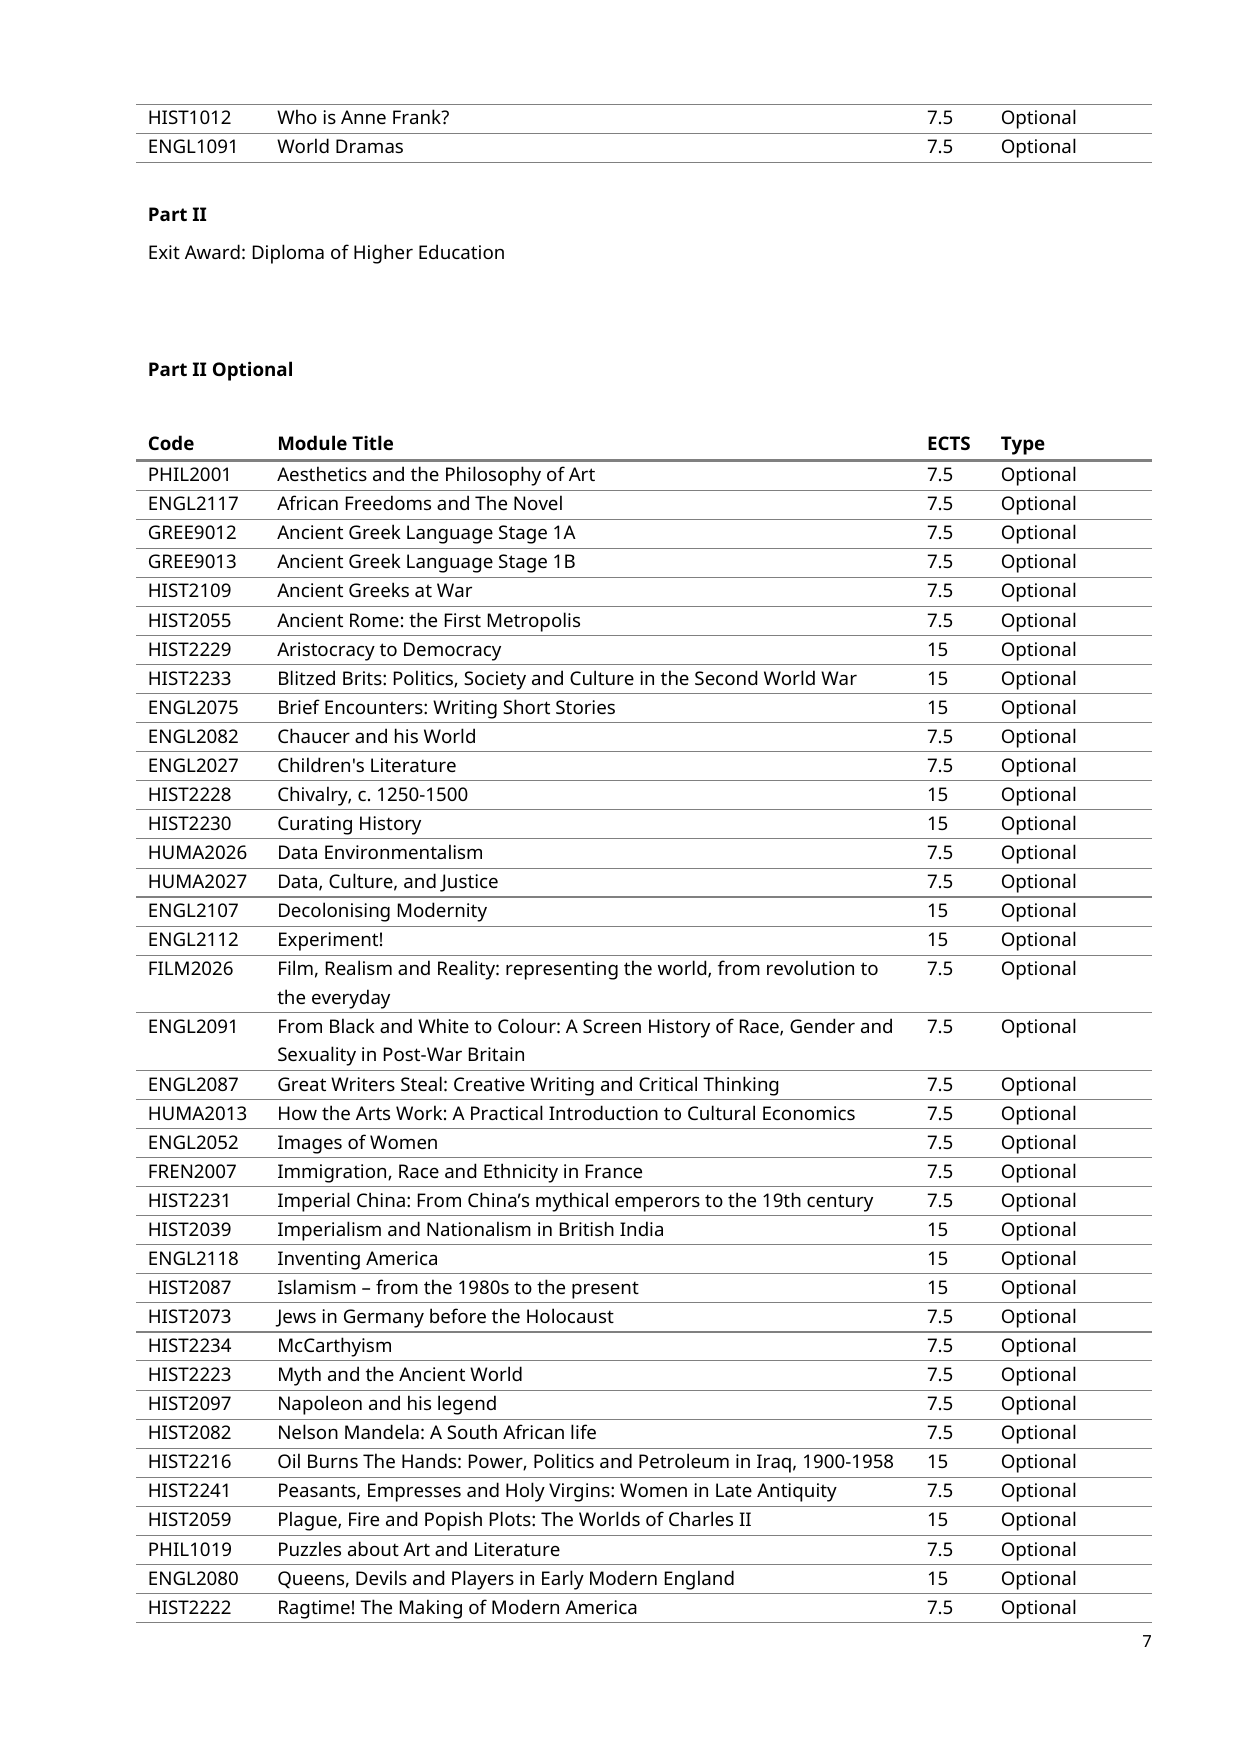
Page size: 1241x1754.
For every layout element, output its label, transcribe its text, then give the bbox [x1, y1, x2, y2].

table_cell Aesthetics and the Philosophy of Art [266, 462, 916, 489]
table_cell Optional [989, 1216, 1152, 1244]
table_cell 7.5 [916, 1333, 989, 1360]
table_cell 7.5 [916, 1594, 989, 1622]
table_cell Optional [989, 1303, 1152, 1331]
table_cell 7.5 [916, 1100, 989, 1128]
table_cell Myth and the Ancient World [266, 1361, 916, 1389]
table_cell 7.5 [916, 134, 989, 162]
table_cell HIST2233 [136, 665, 266, 693]
table_cell Optional [989, 1100, 1152, 1128]
table_cell Optional [989, 1245, 1152, 1273]
table_cell 7.5 [916, 1391, 989, 1418]
table_cell 15 [916, 927, 989, 954]
table_cell Optional [989, 491, 1152, 519]
table_cell Plague, Fire and Popish Plots: The Worlds of Charles II [266, 1507, 916, 1535]
table_cell 7.5 [916, 549, 989, 577]
table_cell Ancient Greek Language Stage 1B [266, 549, 916, 577]
table_cell HIST2229 [136, 636, 266, 664]
table_cell 7.5 [916, 105, 989, 132]
table_cell ENGL2052 [136, 1129, 266, 1157]
table_cell HIST2055 [136, 607, 266, 635]
table_cell Optional [989, 694, 1152, 722]
table_cell 7.5 [916, 1013, 989, 1070]
table_cell Blitzed Brits: Politics, Society and Culture in the Second World War [266, 665, 916, 693]
table_cell Children's Literature [266, 752, 916, 780]
table_cell Puzzles about Art and Literature [266, 1536, 916, 1564]
table_cell Optional [989, 869, 1152, 896]
table_cell Immigration, Race and Ethnicity in France [266, 1158, 916, 1186]
table_cell Optional [989, 105, 1152, 132]
table_cell Oil Burns The Hands: Power, Politics and Petroleum in Iraq, 1900-1958 [266, 1449, 916, 1477]
table_cell Peasants, Empresses and Holy Virgins: Women in Late Antiquity [266, 1478, 916, 1506]
table_cell Who is Anne Frank? [266, 105, 916, 132]
table_cell 15 [916, 636, 989, 664]
table_cell Chivalry, c. 1250-1500 [266, 781, 916, 809]
table_cell Aristocracy to Democracy [266, 636, 916, 664]
table_cell 7.5 [916, 491, 989, 519]
table_cell Optional [989, 1187, 1152, 1215]
table_cell HIST1012 [136, 105, 266, 132]
table_cell Ancient Greeks at War [266, 578, 916, 606]
table_cell Optional [989, 665, 1152, 693]
table_cell Chaucer and his World [266, 723, 916, 751]
table_cell 7.5 [916, 1420, 989, 1448]
table_cell Imperial China: From China’s mythical emperors to the 19th century [266, 1187, 916, 1215]
table_cell HIST2097 [136, 1391, 266, 1418]
table_cell Optional [989, 1594, 1152, 1622]
table_cell Ancient Greek Language Stage 1A [266, 520, 916, 548]
table_cell ENGL2107 [136, 898, 266, 926]
table_cell World Dramas [266, 134, 916, 162]
table_cell 15 [916, 1216, 989, 1244]
table_cell 7.5 [916, 1478, 989, 1506]
table_cell Optional [989, 1361, 1152, 1389]
table_cell Optional [989, 1013, 1152, 1070]
table_cell 15 [916, 810, 989, 838]
table_cell HUMA2027 [136, 869, 266, 896]
table_cell 15 [916, 694, 989, 722]
table_cell 7.5 [916, 723, 989, 751]
table_cell ENGL1091 [136, 134, 266, 162]
table_cell 15 [916, 1245, 989, 1273]
table_cell Imperialism and Nationalism in British India [266, 1216, 916, 1244]
table_cell Part II Exit Award: Diploma of Higher Education [136, 163, 1152, 318]
table_cell Optional [989, 578, 1152, 606]
table_cell 7.5 [916, 839, 989, 867]
table_cell ENGL2117 [136, 491, 266, 519]
table_cell FREN2007 [136, 1158, 266, 1186]
table_cell HIST2087 [136, 1274, 266, 1302]
table_cell 7.5 [916, 1158, 989, 1186]
table_cell ENGL2082 [136, 723, 266, 751]
table_cell GREE9012 [136, 520, 266, 548]
table_cell Film, Realism and Reality: representing the world, from revolution to the everyday [266, 956, 916, 1012]
table_cell Data Environmentalism [266, 839, 916, 867]
table_cell HIST2216 [136, 1449, 266, 1477]
table_cell HIST2230 [136, 810, 266, 838]
table_cell PHIL1019 [136, 1536, 266, 1564]
table_cell 7.5 [916, 1071, 989, 1099]
table_cell HIST2222 [136, 1594, 266, 1622]
table_cell Optional [989, 752, 1152, 780]
table_cell HUMA2026 [136, 839, 266, 867]
table_cell Optional [989, 956, 1152, 1012]
table_cell PHIL2001 [136, 462, 266, 489]
table_cell HIST2039 [136, 1216, 266, 1244]
table_cell 15 [916, 1507, 989, 1535]
table_cell ECTS [916, 430, 989, 458]
table_cell Jews in Germany before the Holocaust [266, 1303, 916, 1331]
table_cell 7.5 [916, 578, 989, 606]
table_cell 15 [916, 898, 989, 926]
table_cell Queens, Devils and Players in Early Modern England [266, 1565, 916, 1593]
table_cell Optional [989, 549, 1152, 577]
table_cell Optional [989, 723, 1152, 751]
table_cell Nelson Mandela: A South African life [266, 1420, 916, 1448]
table_cell Type [989, 430, 1152, 458]
table_cell 15 [916, 1565, 989, 1593]
table_cell Optional [989, 781, 1152, 809]
table_cell 7.5 [916, 1187, 989, 1215]
table_cell 7.5 [916, 1303, 989, 1331]
table_cell 7.5 [916, 1361, 989, 1389]
table_cell GREE9013 [136, 549, 266, 577]
table_cell Optional [989, 636, 1152, 664]
table_cell Images of Women [266, 1129, 916, 1157]
table_cell HIST2228 [136, 781, 266, 809]
table_cell Ancient Rome: the First Metropolis [266, 607, 916, 635]
table_cell HUMA2013 [136, 1100, 266, 1128]
table_cell ENGL2027 [136, 752, 266, 780]
table_cell Optional [989, 1391, 1152, 1418]
table_cell 7.5 [916, 956, 989, 1012]
table_cell Napoleon and his legend [266, 1391, 916, 1418]
table_cell ENGL2075 [136, 694, 266, 722]
table_cell Code [136, 430, 266, 458]
table_cell Brief Encounters: Writing Short Stories [266, 694, 916, 722]
table_cell FILM2026 [136, 956, 266, 1012]
table_cell HIST2231 [136, 1187, 266, 1215]
table_cell ENGL2080 [136, 1565, 266, 1593]
table_cell HIST2241 [136, 1478, 266, 1506]
table_cell Optional [989, 1420, 1152, 1448]
table_cell 7.5 [916, 462, 989, 489]
table_cell Great Writers Steal: Creative Writing and Critical Thinking [266, 1071, 916, 1099]
table_cell Optional [989, 607, 1152, 635]
table_cell Ragtime! The Making of Modern America [266, 1594, 916, 1622]
table_cell Optional [989, 1507, 1152, 1535]
table_cell Optional [989, 1333, 1152, 1360]
table_cell Module Title [266, 430, 916, 458]
table_cell HIST2082 [136, 1420, 266, 1448]
table_cell Optional [989, 1536, 1152, 1564]
table_cell Optional [989, 1158, 1152, 1186]
table_cell HIST2059 [136, 1507, 266, 1535]
table_cell African Freedoms and The Novel [266, 491, 916, 519]
table_cell Optional [989, 134, 1152, 162]
table_cell Optional [989, 898, 1152, 926]
table_cell HIST2109 [136, 578, 266, 606]
table_cell Optional [989, 810, 1152, 838]
table_cell Optional [989, 927, 1152, 954]
table_cell Decolonising Modernity [266, 898, 916, 926]
table_cell 7.5 [916, 1129, 989, 1157]
table_cell From Black and White to Colour: A Screen History of Race, Gender and Sexuality in Post-War Britain [266, 1013, 916, 1070]
table_cell HIST2073 [136, 1303, 266, 1331]
table_cell ENGL2118 [136, 1245, 266, 1273]
table_cell Inventing America [266, 1245, 916, 1273]
table_cell Curating History [266, 810, 916, 838]
table_cell McCarthyism [266, 1333, 916, 1360]
table_cell Optional [989, 520, 1152, 548]
table_cell How the Arts Work: A Practical Introduction to Cultural Economics [266, 1100, 916, 1128]
table_cell Optional [989, 1478, 1152, 1506]
table_cell 15 [916, 665, 989, 693]
table_cell 7.5 [916, 1536, 989, 1564]
table_cell Optional [989, 1274, 1152, 1302]
table_cell HIST2223 [136, 1361, 266, 1389]
table_cell 7.5 [916, 607, 989, 635]
table_cell ENGL2087 [136, 1071, 266, 1099]
table_cell Optional [989, 462, 1152, 489]
table_cell 15 [916, 1274, 989, 1302]
table_cell Optional [989, 839, 1152, 867]
table_cell 7.5 [916, 520, 989, 548]
table_cell ENGL2112 [136, 927, 266, 954]
table_cell ENGL2091 [136, 1013, 266, 1070]
table_cell Optional [989, 1565, 1152, 1593]
table_cell Optional [989, 1129, 1152, 1157]
table_cell Experiment! [266, 927, 916, 954]
table_cell HIST2234 [136, 1333, 266, 1360]
table_cell 7.5 [916, 869, 989, 896]
table_cell 15 [916, 781, 989, 809]
table_cell Data, Culture, and Justice [266, 869, 916, 896]
table_cell 7.5 [916, 752, 989, 780]
table_cell Optional [989, 1449, 1152, 1477]
table_cell Optional [989, 1071, 1152, 1099]
table_cell Islamism – from the 1980s to the present [266, 1274, 916, 1302]
table_cell 15 [916, 1449, 989, 1477]
table_cell Part II Optional [136, 318, 1152, 430]
